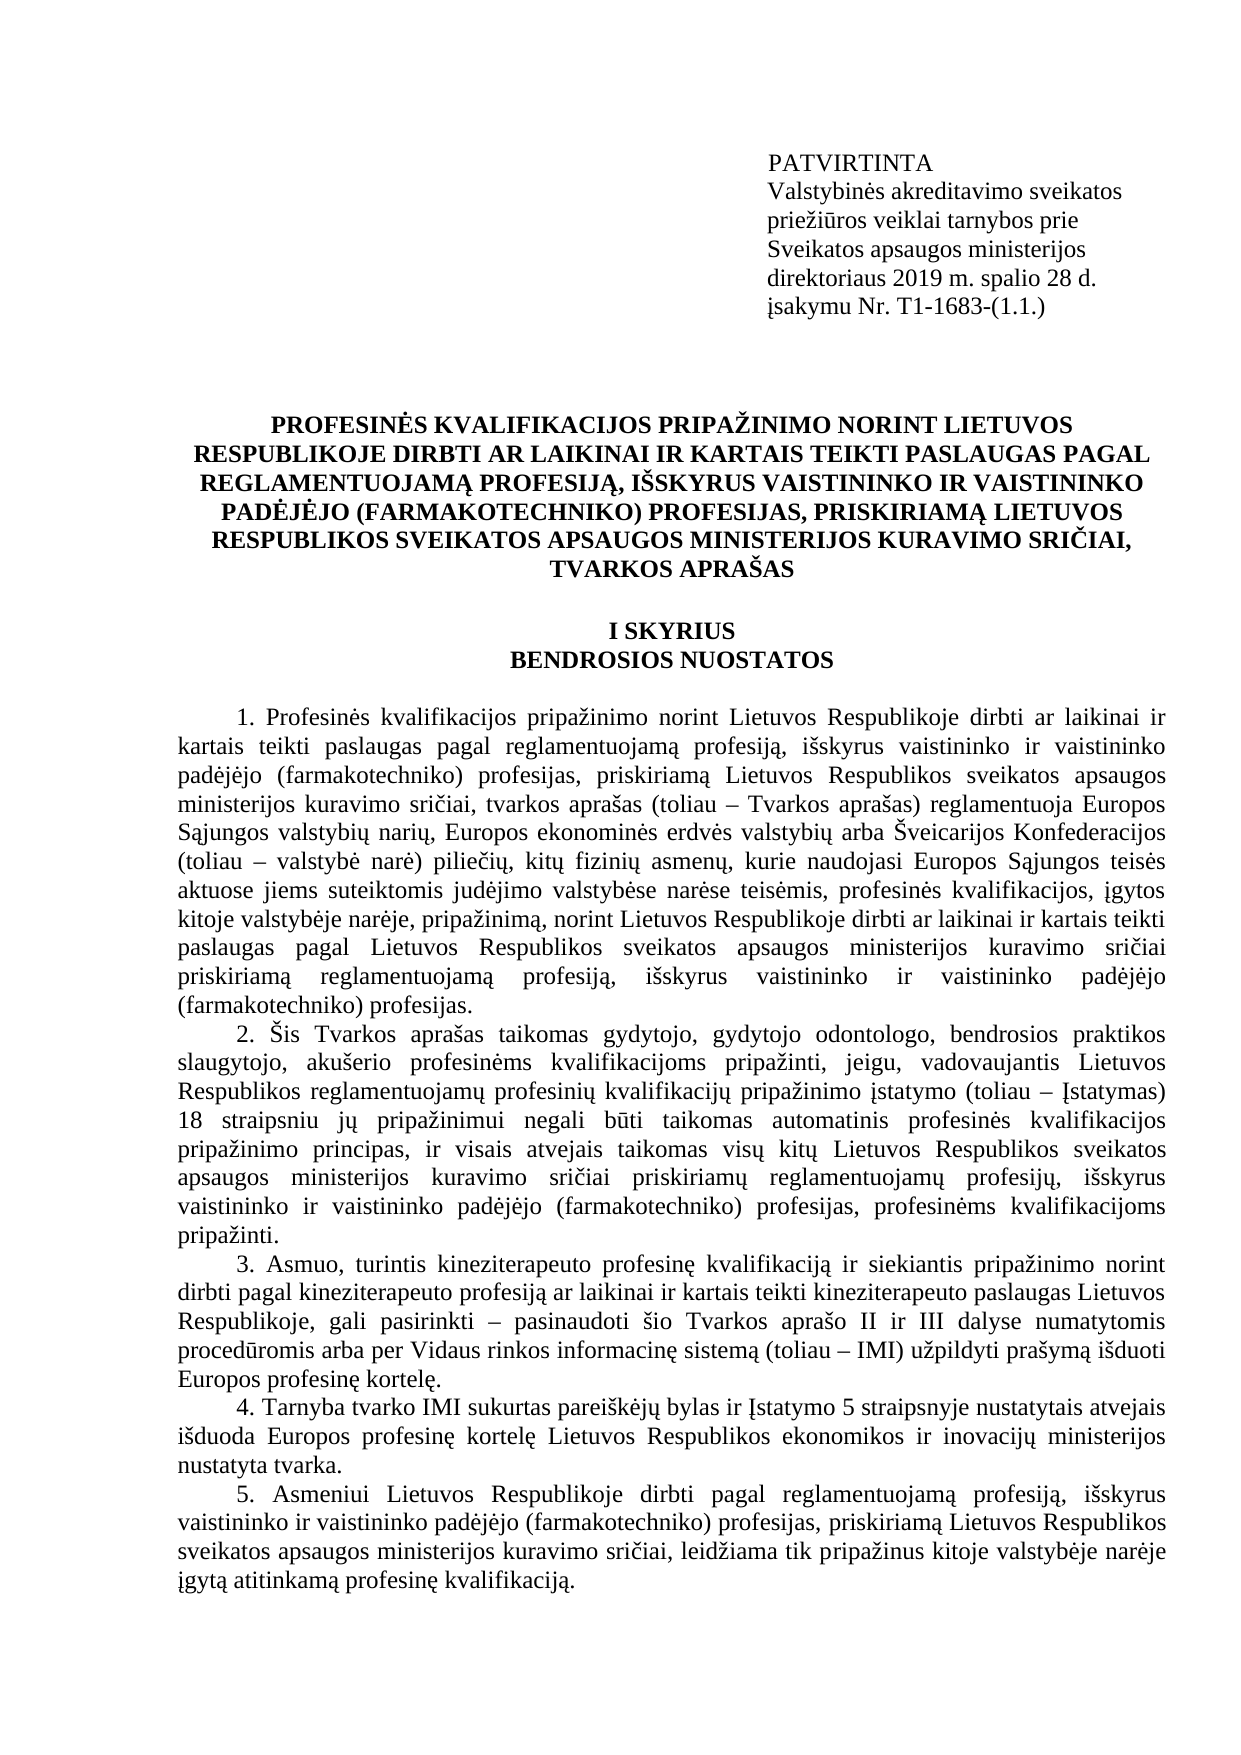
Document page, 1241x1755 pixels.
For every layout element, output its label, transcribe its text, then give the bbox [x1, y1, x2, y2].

text direktoriaus 2019 m. spalio 28 d. [767, 263, 1167, 291]
text 3. Asmuo, turintis kineziterapeuto profesinę kvalifikaciją ir siekiantis pripažinimo norint dirbti pagal kineziterapeuto profesiją ar laikinai ir kartais teikti kineziterapeuto paslaugas Lietuvos Respublikoje, gali pasirinkti – pasinaudoti šio Tvarkos aprašo II ir III dalyse numatytomis procedūromis arba per Vidaus rinkos informacinę sistemą (toliau – IMI) užpildyti prašymą išduoti Europos profesinę kortelę. [177, 1249, 1167, 1392]
text Valstybinės akreditavimo sveikatos [767, 176, 1167, 205]
text PROFESINĖS KVALIFIKACIJOS PRIPAŽINIMO NORINT LIETUVOS RESPUBLIKOJE DIRBTI AR LAIKINAI IR KARTAIS TEIKTI PASLAUGAS PAGAL REGLAMENTUOJAMĄ PROFESIJĄ, IŠSKYRUS VAISTININKO IR VAISTININKO PADĖJĖJO (FARMAKOTECHNIKO) PROFESIJAS, PRISKIRIAMĄ LIETUVOS RESPUBLIKOS SVEIKATOS APSAUGOS MINISTERIJOS KURAVIMO SRIČIAI, TVARKOS APRAŠas [177, 411, 1167, 583]
text įsakymu Nr. T1-1683-(1.1.) [767, 291, 1167, 320]
text I skyrius [177, 616, 1167, 645]
text priežiūros veiklai tarnybos prie [767, 205, 1167, 234]
text 5. Asmeniui Lietuvos Respublikoje dirbti pagal reglamentuojamą profesiją, išskyrus vaistininko ir vaistininko padėjėjo (farmakotechniko) profesijas, priskiriamą Lietuvos Respublikos sveikatos apsaugos ministerijos kuravimo sričiai, leidžiama tik pripažinus kitoje valstybėje narėje įgytą atitinkamą profesinę kvalifikaciją. [177, 1479, 1167, 1594]
text 1. Profesinės kvalifikacijos pripažinimo norint Lietuvos Respublikoje dirbti ar laikinai ir kartais teikti paslaugas pagal reglamentuojamą profesiją, išskyrus vaistininko ir vaistininko padėjėjo (farmakotechniko) profesijas, priskiriamą Lietuvos Respublikos sveikatos apsaugos ministerijos kuravimo sričiai, tvarkos aprašas (toliau – Tvarkos aprašas) reglamentuoja Europos Sąjungos valstybių narių, Europos ekonominės erdvės valstybių arba Šveicarijos Konfederacijos (toliau – valstybė narė) piliečių, kitų fizinių asmenų, kurie naudojasi Europos Sąjungos teisės aktuose jiems suteiktomis judėjimo valstybėse narėse teisėmis, profesinės kvalifikacijos, įgytos kitoje valstybėje narėje, pripažinimą, norint Lietuvos Respublikoje dirbti ar laikinai ir kartais teikti paslaugas pagal Lietuvos Respublikos sveikatos apsaugos ministerijos kuravimo sričiai priskiriamą reglamentuojamą profesiją, išskyrus vaistininko ir vaistininko padėjėjo (farmakotechniko) profesijas. [177, 702, 1167, 1019]
text PATVIRTINTA [177, 148, 1167, 176]
text 2. Šis Tvarkos aprašas taikomas gydytojo, gydytojo odontologo, bendrosios praktikos slaugytojo, akušerio profesinėms kvalifikacijoms pripažinti, jeigu, vadovaujantis Lietuvos Respublikos reglamentuojamų profesinių kvalifikacijų pripažinimo įstatymo (toliau – Įstatymas) 18 straipsniu jų pripažinimui negali būti taikomas automatinis profesinės kvalifikacijos pripažinimo principas, ir visais atvejais taikomas visų kitų Lietuvos Respublikos sveikatos apsaugos ministerijos kuravimo sričiai priskiriamų reglamentuojamų profesijų, išskyrus vaistininko ir vaistininko padėjėjo (farmakotechniko) profesijas, profesinėms kvalifikacijoms pripažinti. [177, 1019, 1167, 1249]
text BENDROSIOS NUOSTATOS [177, 645, 1167, 674]
text Sveikatos apsaugos ministerijos [767, 234, 1167, 263]
text 4. Tarnyba tvarko IMI sukurtas pareiškėjų bylas ir Įstatymo 5 straipsnyje nustatytais atvejais išduoda Europos profesinę kortelę Lietuvos Respublikos ekonomikos ir inovacijų ministerijos nustatyta tvarka. [177, 1392, 1167, 1479]
